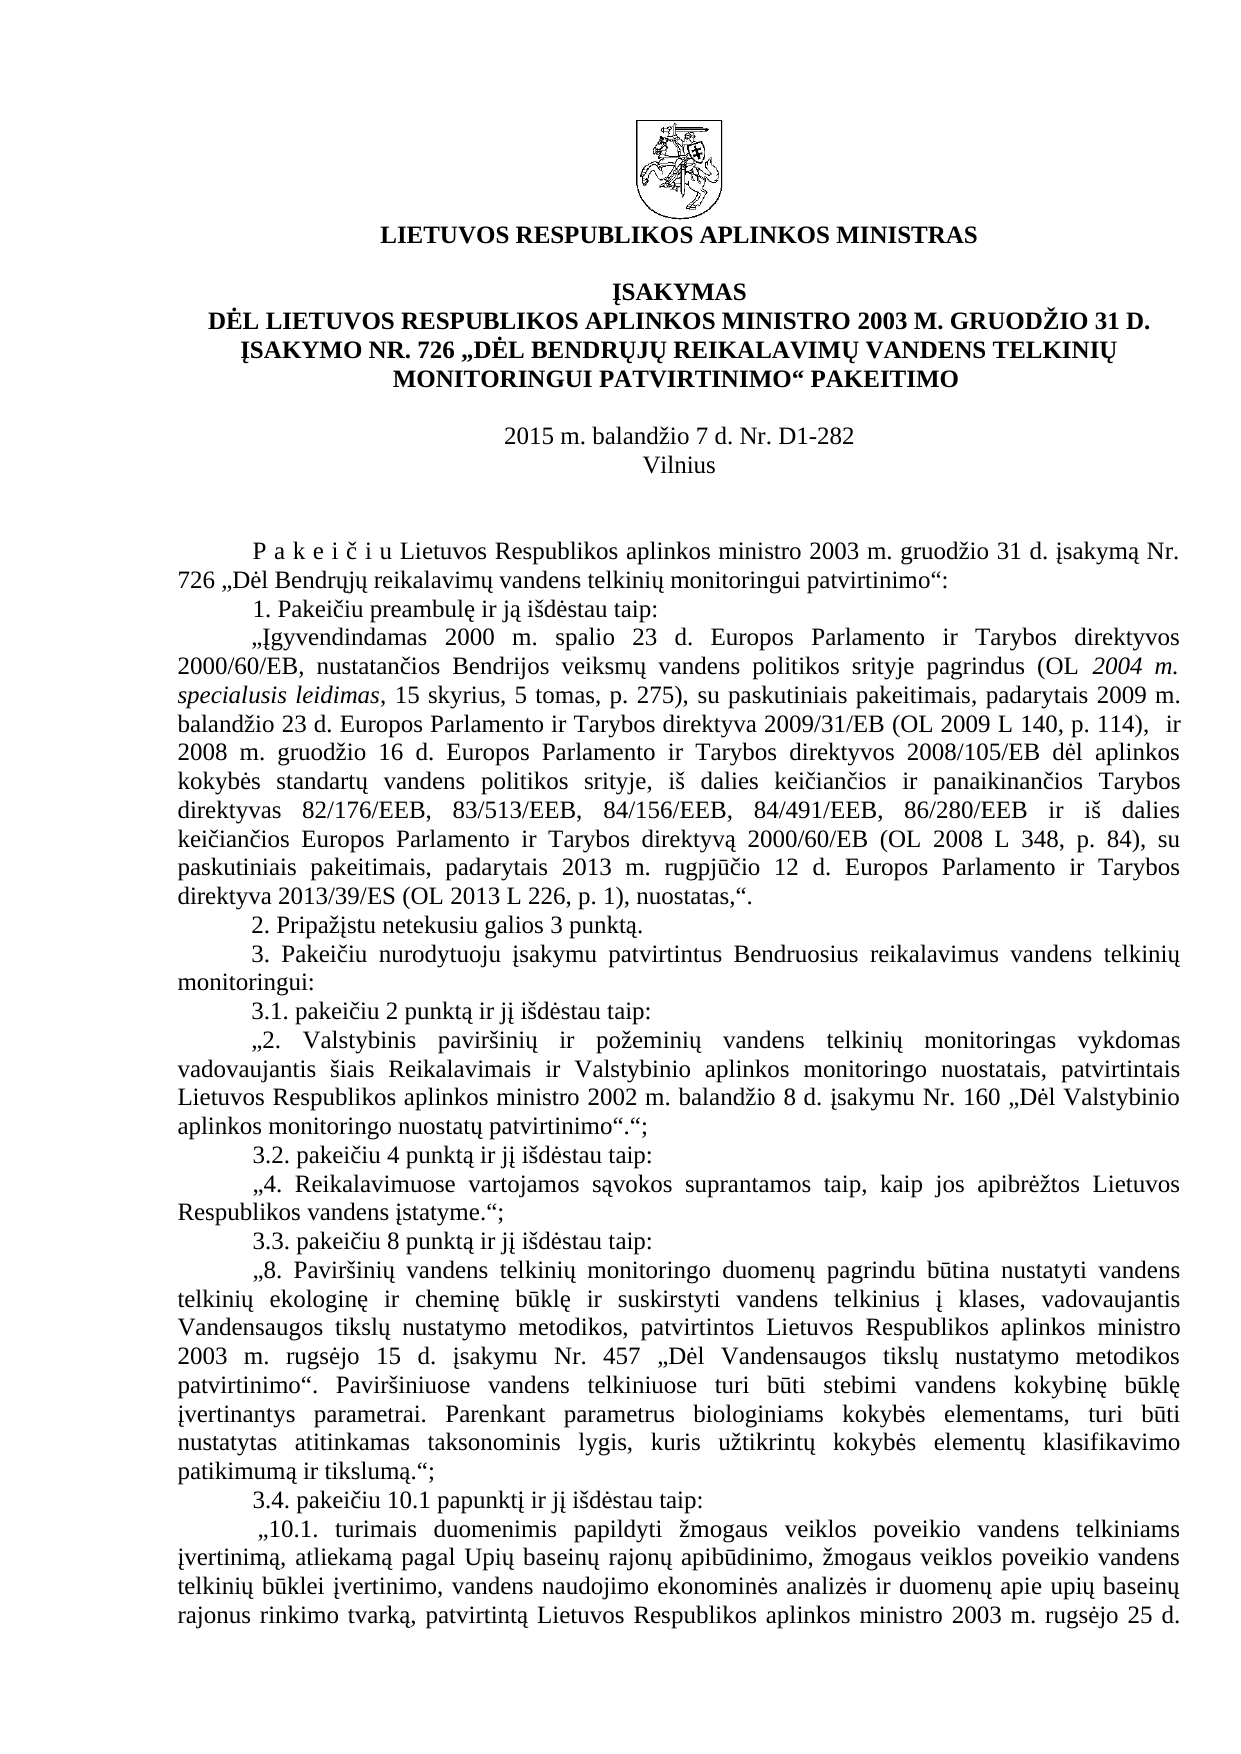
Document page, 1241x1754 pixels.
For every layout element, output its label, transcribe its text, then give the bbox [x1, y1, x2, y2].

text Vilnius [177, 450, 1181, 479]
text „2. Valstybinis paviršinių ir požeminių vandens telkinių monitoringas vykdomas vadovaujantis šiais Reikalavimais ir Valstybinio aplinkos monitoringo nuostatais, patvirtintais Lietuvos Respublikos aplinkos ministro 2002 m. balandžio 8 d. įsakymu Nr. 160 „Dėl Valstybinio aplinkos monitoringo nuostatų patvirtinimo“.“; [177, 1025, 1181, 1140]
text „8. Paviršinių vandens telkinių monitoringo duomenų pagrindu būtina nustatyti vandens telkinių ekologinę ir cheminę būklę ir suskirstyti vandens telkinius į klases, vadovaujantis Vandensaugos tikslų nustatymo metodikos, patvirtintos Lietuvos Respublikos aplinkos ministro 2003 m. rugsėjo 15 d. įsakymu Nr. 457 „Dėl Vandensaugos tikslų nustatymo metodikos patvirtinimo“. Paviršiniuose vandens telkiniuose turi būti stebimi vandens kokybinę būklę įvertinantys parametrai. Parenkant parametrus biologiniams kokybės elementams, turi būti nustatytas atitinkamas taksonominis lygis, kuris užtikrintų kokybės elementų klasifikavimo patikimumą ir tikslumą.“; [177, 1255, 1181, 1485]
text P a k e i č i u Lietuvos Respublikos aplinkos ministro 2003 m. gruodžio 31 d. įsakymą Nr. 726 „Dėl Bendrųjų reikalavimų vandens telkinių monitoringui patvirtinimo“: [177, 536, 1181, 594]
text 3.3. pakeičiu 8 punktą ir jį išdėstau taip: [252, 1226, 1181, 1255]
text LIETUVOS RESPUBLIKOS APLINKOS MINISTRAS [177, 220, 1181, 249]
text 2. Pripažįstu netekusiu galios 3 punktą. [177, 910, 1181, 939]
text 3. Pakeičiu nurodytuoju įsakymu patvirtintus Bendruosius reikalavimus vandens telkinių monitoringui: [177, 939, 1181, 996]
text „10.1. turimais duomenimis papildyti žmogaus veiklos poveikio vandens telkiniams įvertinimą, atliekamą pagal Upių baseinų rajonų apibūdinimo, žmogaus veiklos poveikio vandens telkinių būklei įvertinimo, vandens naudojimo ekonominės analizės ir duomenų apie upių baseinų rajonus rinkimo tvarką, patvirtintą Lietuvos Respublikos aplinkos ministro 2003 m. rugsėjo 25 d. [177, 1514, 1181, 1629]
text ĮSAKYMAS [177, 277, 1181, 306]
text „Įgyvendindamas 2000 m. spalio 23 d. Europos Parlamento ir Tarybos direktyvos 2000/60/EB, nustatančios Bendrijos veiksmų vandens politikos srityje pagrindus (OL 2004 m. specialusis leidimas, 15 skyrius, 5 tomas, p. 275), su paskutiniais pakeitimais, padarytais 2009 m. balandžio 23 d. Europos Parlamento ir Tarybos direktyva 2009/31/EB (OL 2009 L 140, p. 114), ir 2008 m. gruodžio 16 d. Europos Parlamento ir Tarybos direktyvos 2008/105/EB dėl aplinkos kokybės standartų vandens politikos srityje, iš dalies keičiančios ir panaikinančios Tarybos direktyvas 82/176/EEB, 83/513/EEB, 84/156/EEB, 84/491/EEB, 86/280/EEB ir iš dalies keičiančios Europos Parlamento ir Tarybos direktyvą 2000/60/EB (OL 2008 L 348, p. 84), su paskutiniais pakeitimais, padarytais 2013 m. rugpjūčio 12 d. Europos Parlamento ir Tarybos direktyva 2013/39/ES (OL 2013 L 226, p. 1), nuostatas,“. [177, 622, 1181, 910]
text 3.4. pakeičiu 10.1 papunktį ir jį išdėstau taip: [252, 1485, 1181, 1514]
text 3.1. pakeičiu 2 punktą ir jį išdėstau taip: [177, 996, 1181, 1025]
text „4. Reikalavimuose vartojamos sąvokos suprantamos taip, kaip jos apibrėžtos Lietuvos Respublikos vandens įstatyme.“; [177, 1169, 1181, 1226]
text 2015 m. balandžio 7 d. Nr. D1-282 [177, 421, 1181, 450]
text DĖL LIETUVOS RESPUBLIKOS APLINKOS MINISTRO 2003 m. gruodžio 31 d. įsakymo Nr. 726 „Dėl bendrųjų reikalavimų vandens telkinių monitoringui patvirtinimo“ pakeitimo [177, 306, 1181, 392]
text 3.2. pakeičiu 4 punktą ir jį išdėstau taip: [252, 1140, 1181, 1169]
text 1. Pakeičiu preambulę ir ją išdėstau taip: [252, 594, 1181, 622]
